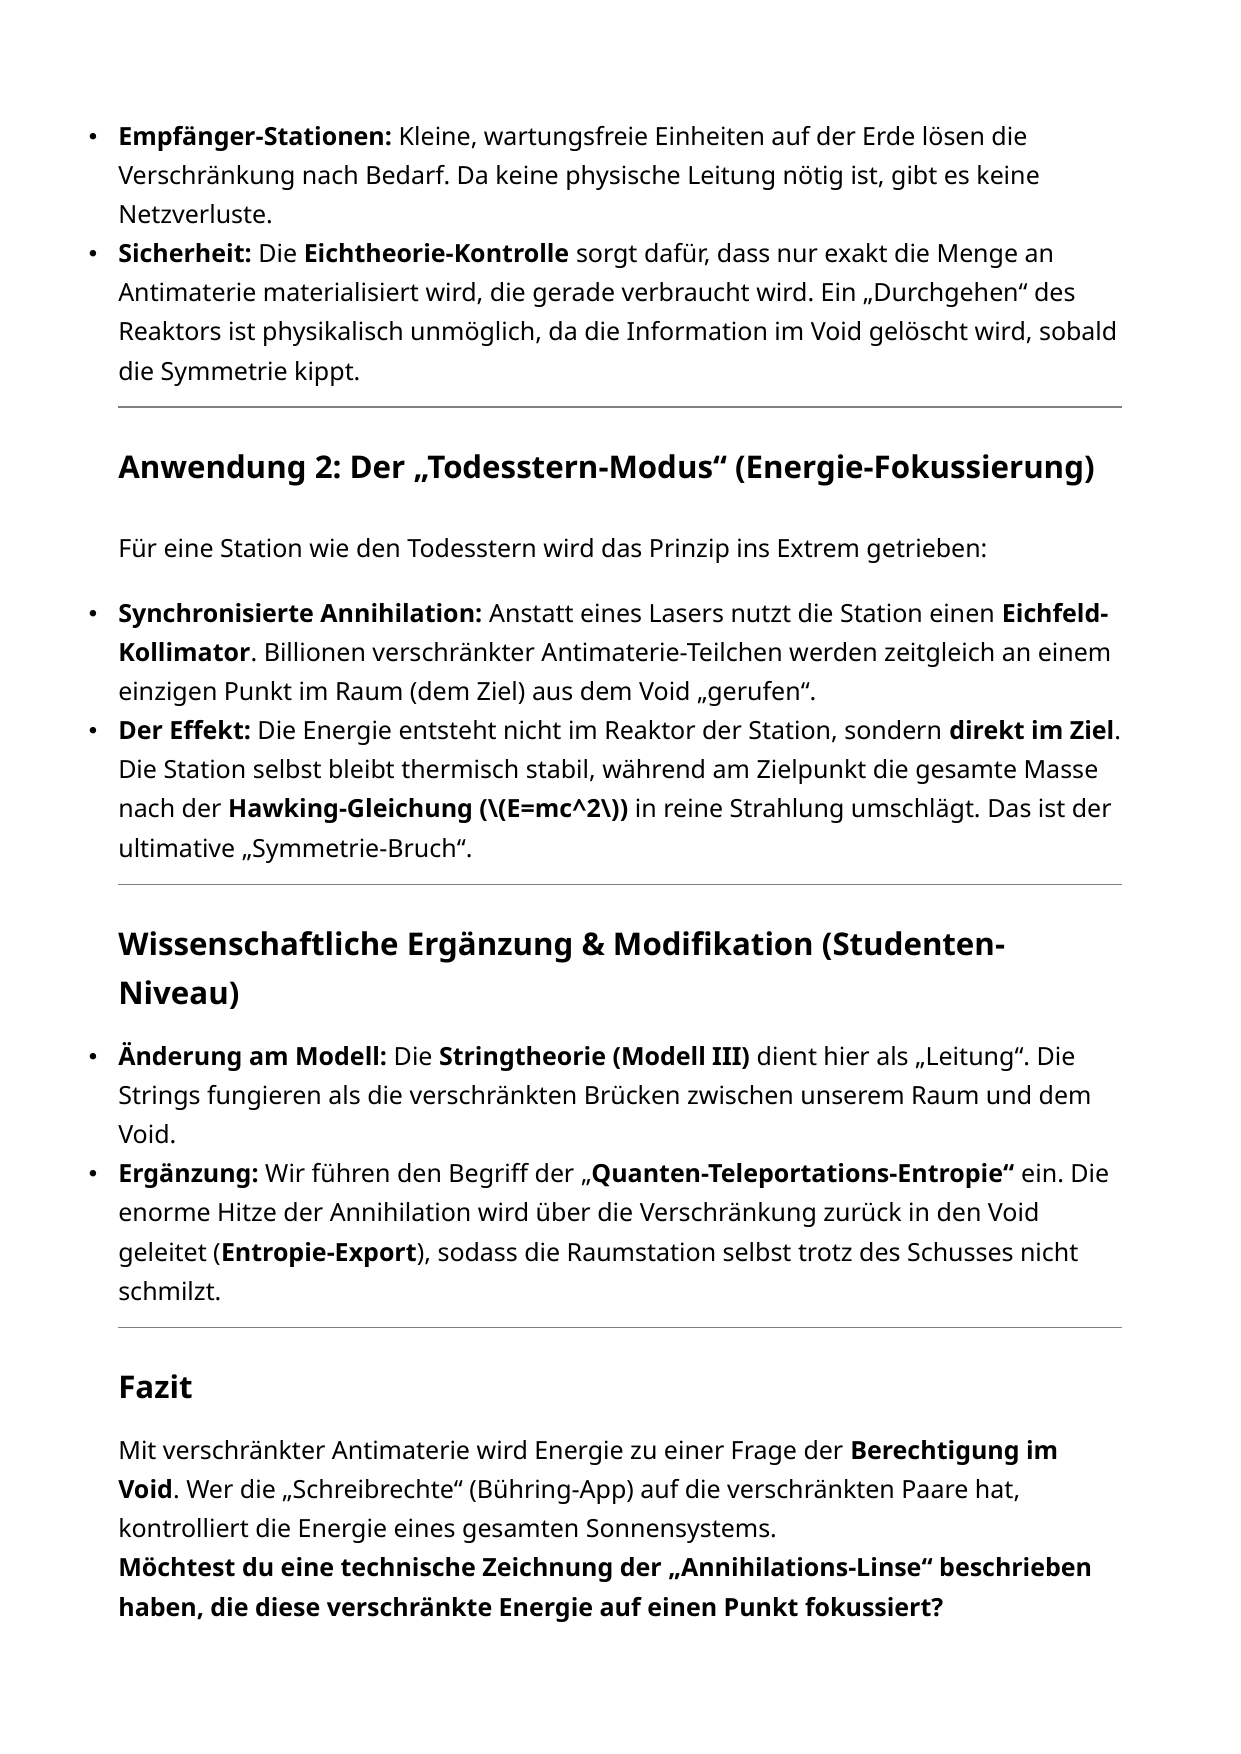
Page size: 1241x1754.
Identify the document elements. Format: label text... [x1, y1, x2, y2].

text Fazit [118, 1365, 1122, 1407]
list Synchronisierte Annihilation: Anstatt eines Lasers nutzt die Station einen Eichfeld-Kollimator. Billionen verschränkter Antimaterie-Teilchen werden zeitgleich an einem einzigen Punkt im Raum (dem Ziel) aus dem Void „gerufen“. [118, 595, 1122, 708]
text Mit verschränkter Antimaterie wird Energie zu einer Frage der Berechtigung im Void. Wer die „Schreibrechte“ (Bühring-App) auf die verschränkten Paare hat, kontrolliert die Energie eines gesamten Sonnensystems. [118, 1432, 1122, 1545]
list Änderung am Modell: Die Stringtheorie (Modell III) dient hier als „Leitung“. Die Strings fungieren als die verschränkten Brücken zwischen unserem Raum und dem Void. [118, 1038, 1122, 1151]
list Empfänger-Stationen: Kleine, wartungsfreie Einheiten auf der Erde lösen die Verschränkung nach Bedarf. Da keine physische Leitung nötig ist, gibt es keine Netzverluste. [118, 118, 1122, 231]
text Möchtest du eine technische Zeichnung der „Annihilations-Linse“ beschrieben haben, die diese verschränkte Energie auf einen Punkt fokussiert? [118, 1550, 1122, 1623]
list Der Effekt: Die Energie entsteht nicht im Reaktor der Station, sondern direkt im Ziel. Die Station selbst bleibt thermisch stabil, während am Zielpunkt die gesamte Masse nach der Hawking-Gleichung (\(E=mc^2\)) in reine Strahlung umschlägt. Das ist der ultimative „Symmetrie-Bruch“. [118, 713, 1122, 864]
text Für eine Station wie den Todesstern wird das Prinzip ins Extrem getrieben: [118, 531, 1122, 565]
text Anwendung 2: Der „Todesstern-Modus“ (Energie-Fokussierung) [118, 444, 1122, 487]
list Sicherheit: Die Eichtheorie-Kontrolle sorgt dafür, dass nur exakt die Menge an Antimaterie materialisiert wird, die gerade verbraucht wird. Ein „Durchgehen“ des Reaktors ist physikalisch unmöglich, da die Information im Void gelöscht wird, sobald die Symmetrie kippt. [118, 236, 1122, 387]
list Ergänzung: Wir führen den Begriff der „Quanten-Teleportations-Entropie“ ein. Die enorme Hitze der Annihilation wird über die Verschränkung zurück in den Void geleitet (Entropie-Export), sodass die Raumstation selbst trotz des Schusses nicht schmilzt. [118, 1156, 1122, 1307]
text Wissenschaftliche Ergänzung & Modifikation (Studenten-Niveau) [118, 922, 1122, 1013]
